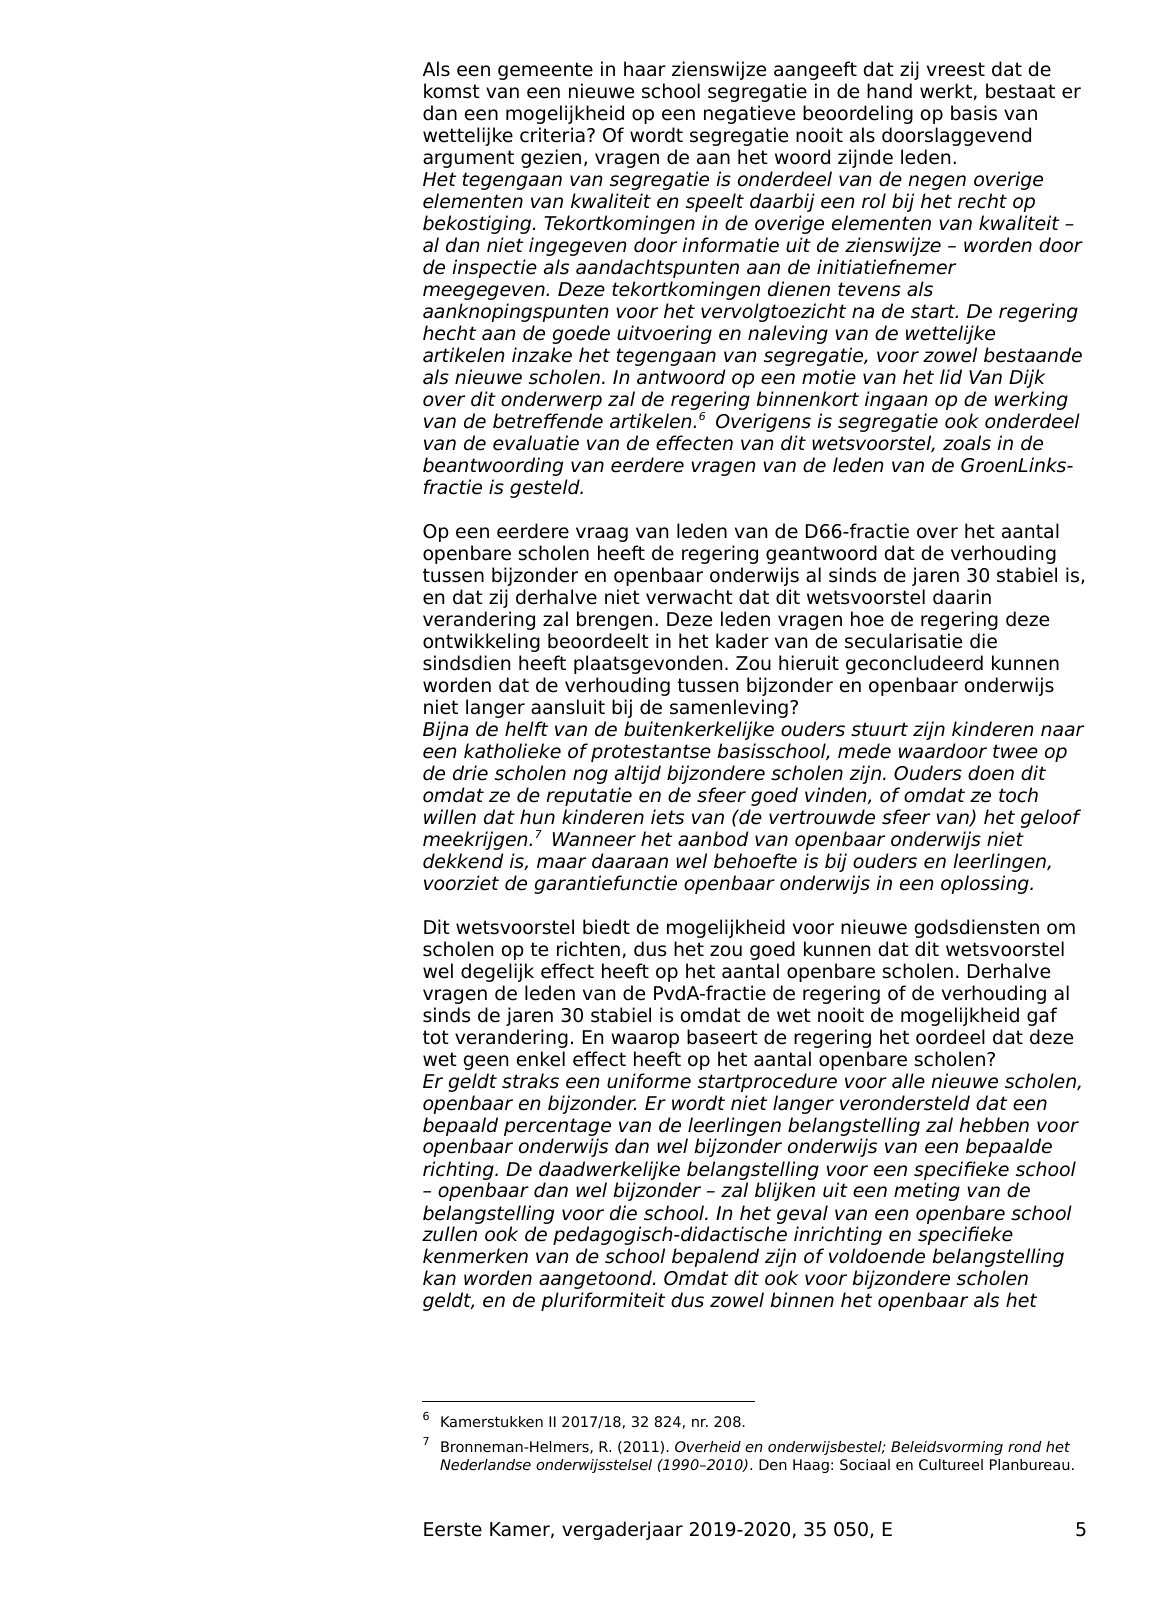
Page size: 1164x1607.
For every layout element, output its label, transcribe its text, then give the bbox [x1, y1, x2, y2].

text Bronneman-Helmers, R. (2011). Overheid en onderwijsbestel; Beleidsvorming rond het Nederlandse onderwijsstelsel (1990–2010). Den Haag: Sociaal en Cultureel Planbureau. [422, 1435, 1087, 1474]
text Als een gemeente in haar zienswijze aangeeft dat zij vreest dat de komst van een nieuwe school segregatie in de hand werkt, bestaat er dan een mogelijkheid op een negatieve beoordeling op basis van wettelijke criteria? Of wordt segregatie nooit als doorslaggevend argument gezien, vragen de aan het woord zijnde leden. [422, 59, 1087, 169]
text Op een eerdere vraag van leden van de D66-fractie over het aantal openbare scholen heeft de regering geantwoord dat de verhouding tussen bijzonder en openbaar onderwijs al sinds de jaren 30 stabiel is, en dat zij derhalve niet verwacht dat dit wetsvoorstel daarin verandering zal brengen. Deze leden vragen hoe de regering deze ontwikkeling beoordeelt in het kader van de secularisatie die sindsdien heeft plaatsgevonden. Zou hieruit geconcludeerd kunnen worden dat de verhouding tussen bijzonder en openbaar onderwijs niet langer aansluit bij de samenleving? [422, 521, 1087, 719]
text Dit wetsvoorstel biedt de mogelijkheid voor nieuwe godsdiensten om scholen op te richten, dus het zou goed kunnen dat dit wetsvoorstel wel degelijk effect heeft op het aantal openbare scholen. Derhalve vragen de leden van de PvdA-fractie de regering of de verhouding al sinds de jaren 30 stabiel is omdat de wet nooit de mogelijkheid gaf tot verandering. En waarop baseert de regering het oordeel dat deze wet geen enkel effect heeft op het aantal openbare scholen? [422, 917, 1087, 1071]
text Kamerstukken II 2017/18, 32 824, nr. 208. [422, 1410, 1087, 1432]
text Er geldt straks een uniforme startprocedure voor alle nieuwe scholen, openbaar en bijzonder. Er wordt niet langer verondersteld dat een bepaald percentage van de leerlingen belangstelling zal hebben voor openbaar onderwijs dan wel bijzonder onderwijs van een bepaalde richting. De daadwerkelijke belangstelling voor een specifieke school – openbaar dan wel bijzonder – zal blijken uit een meting van de belangstelling voor die school. In het geval van een openbare school zullen ook de pedagogisch-didactische inrichting en specifieke kenmerken van de school bepalend zijn of voldoende belangstelling kan worden aangetoond. Omdat dit ook voor bijzondere scholen geldt, en de pluriformiteit dus zowel binnen het openbaar als het [422, 1071, 1087, 1312]
text Het tegengaan van segregatie is onderdeel van de negen overige elementen van kwaliteit en speelt daarbij een rol bij het recht op bekostiging. Tekortkomingen in de overige elementen van kwaliteit – al dan niet ingegeven door informatie uit de zienswijze – worden door de inspectie als aandachtspunten aan de initiatiefnemer meegegeven. Deze tekortkomingen dienen tevens als aanknopingspunten voor het vervolgtoezicht na de start. De regering hecht aan de goede uitvoering en naleving van de wettelijke artikelen inzake het tegengaan van segregatie, voor zowel bestaande als nieuwe scholen. In antwoord op een motie van het lid Van Dijk over dit onderwerp zal de regering binnenkort ingaan op de werking van de betreffende artikelen. Overigens is segregatie ook onderdeel van de evaluatie van de effecten van dit wetsvoorstel, zoals in de beantwoording van eerdere vragen van de leden van de GroenLinks-fractie is gesteld. [422, 169, 1087, 499]
text Bijna de helft van de buitenkerkelijke ouders stuurt zijn kinderen naar een katholieke of protestantse basisschool, mede waardoor twee op de drie scholen nog altijd bijzondere scholen zijn. Ouders doen dit omdat ze de reputatie en de sfeer goed vinden, of omdat ze toch willen dat hun kinderen iets van (de vertrouwde sfeer van) het geloof meekrijgen. Wanneer het aanbod van openbaar onderwijs niet dekkend is, maar daaraan wel behoefte is bij ouders en leerlingen, voorziet de garantiefunctie openbaar onderwijs in een oplossing. [422, 719, 1087, 894]
